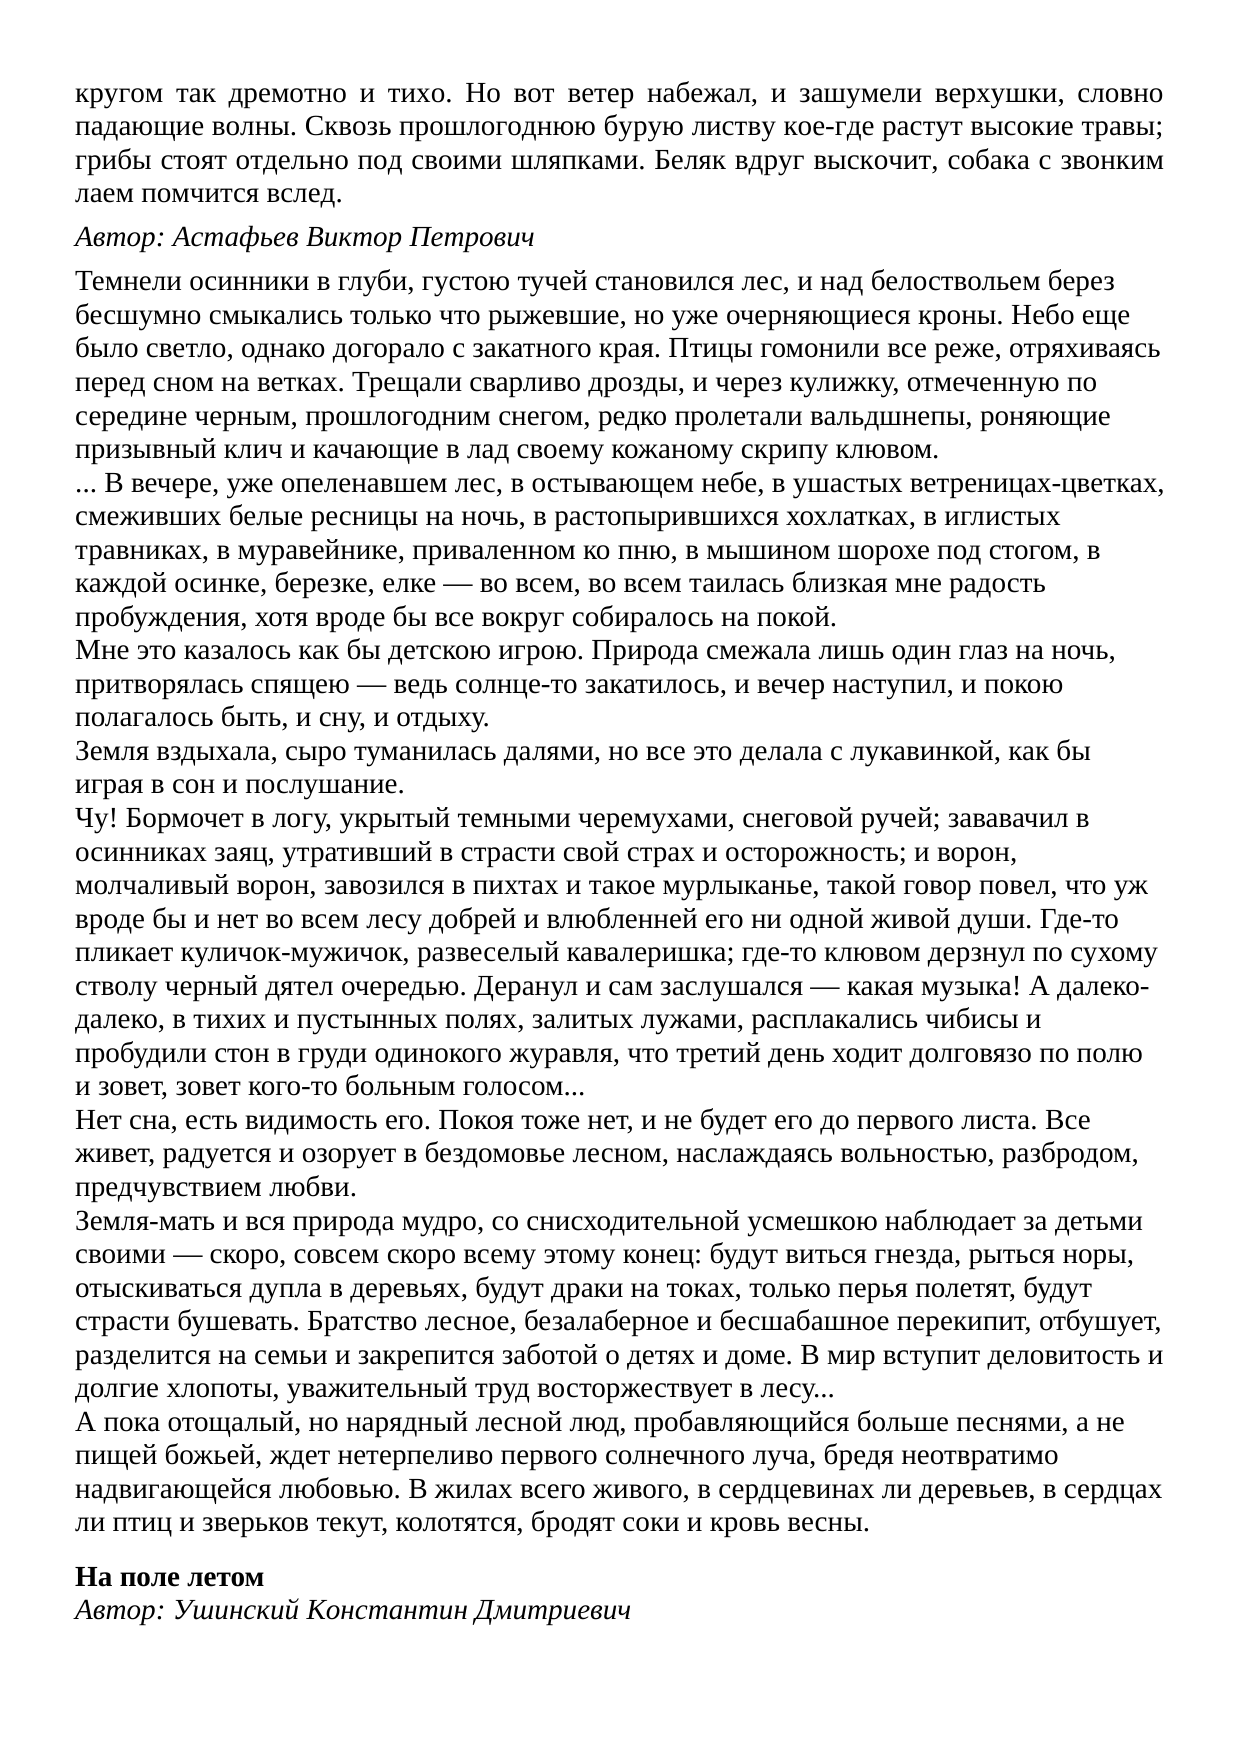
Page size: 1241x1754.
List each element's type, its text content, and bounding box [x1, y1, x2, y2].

subtitle На поле летом [75, 1559, 1165, 1592]
text кругом так дремотно и тихо. Но вот ветер набежал, и зашумели верхушки, словно падающие волны. Сквозь прошлогоднюю бурую листву кое-где растут высокие травы; грибы стоят отдельно под своими шляпками. Беляк вдруг выскочит, собака с звонким лаем помчится вслед. [75, 75, 1165, 209]
text Автор: Ушинский Константин Дмитриевич [75, 1592, 1165, 1626]
text Темнели осинники в глуби, густою тучей становился лес, и над белоствольем берез бесшумно смыкались только что рыжевшие, но уже очерняющиеся кроны. Небо еще было светло, однако догорало с закатного края. Птицы гомонили все реже, отряхиваясь перед сном на ветках. Трещали сварливо дрозды, и через кулижку, отмеченную по середине черным, прошлогодним снегом, редко пролетали вальдшнепы, роняющие призывный клич и качающие в лад своему кожаному скрипу клювом. ... В вечере, уже опеленавшем лес, в остывающем небе, в ушастых ветреницах-цветках, смеживших белые ресницы на ночь, в растопырившихся хохлатках, в иглистых травниках, в муравейнике, приваленном ко пню, в мышином шорохе под стогом, в каждой осинке, березке, елке — во всем, во всем таилась близкая мне радость пробуждения, хотя вроде бы все вокруг собиралось на покой. Мне это казалось как бы детскою игрою. Природа смежала лишь один глаз на ночь, притворялась спящею — ведь солнце-то закатилось, и вечер наступил, и покою полагалось быть, и сну, и отдыху. Земля вздыхала, сыро туманилась далями, но все это делала с лукавинкой, как бы играя в сон и послушание. Чу! Бормочет в логу, укрытый темными черемухами, снеговой ручей; зававачил в осинниках заяц, утративший в страсти свой страх и осторожность; и ворон, молчаливый ворон, завозился в пихтах и такое мурлыканье, такой говор повел, что уж вроде бы и нет во всем лесу добрей и влюбленней его ни одной живой души. Где-то пликает куличок-мужичок, развеселый кавалеришка; где-то клювом дерзнул по сухому стволу черный дятел очередью. Деранул и сам заслушался — какая музыка! А далеко-далеко, в тихих и пустынных полях, залитых лужами, расплакались чибисы и пробудили стон в груди одинокого журавля, что третий день ходит долговязо по полю и зовет, зовет кого-то больным голосом... Нет сна, есть видимость его. Покоя тоже нет, и не будет его до первого листа. Все живет, радуется и озорует в бездомовье лесном, наслаждаясь вольностью, разбродом, предчувствием любви. Земля-мать и вся природа мудро, со снисходительной усмешкою наблюдает за детьми своими — скоро, совсем скоро всему этому конец: будут виться гнезда, рыться норы, отыскиваться дупла в деревьях, будут драки на токах, только перья полетят, будут страсти бушевать. Братство лесное, безалаберное и бесшабашное перекипит, отбушует, разделится на семьи и закрепится заботой о детях и доме. В мир вступит деловитость и долгие хлопоты, уважительный труд восторжествует в лесу... А пока отощалый, но нарядный лесной люд, пробавляющийся больше песнями, а не пищей божьей, ждет нетерпеливо первого солнечного луча, бредя неотвратимо надвигающейся любовью. В жилах всего живого, в сердцевинах ли деревьев, в сердцах ли птиц и зверьков текут, колотятся, бродят соки и кровь весны. [75, 263, 1165, 1538]
text Автор: Астафьев Виктор Петрович [75, 219, 1165, 253]
